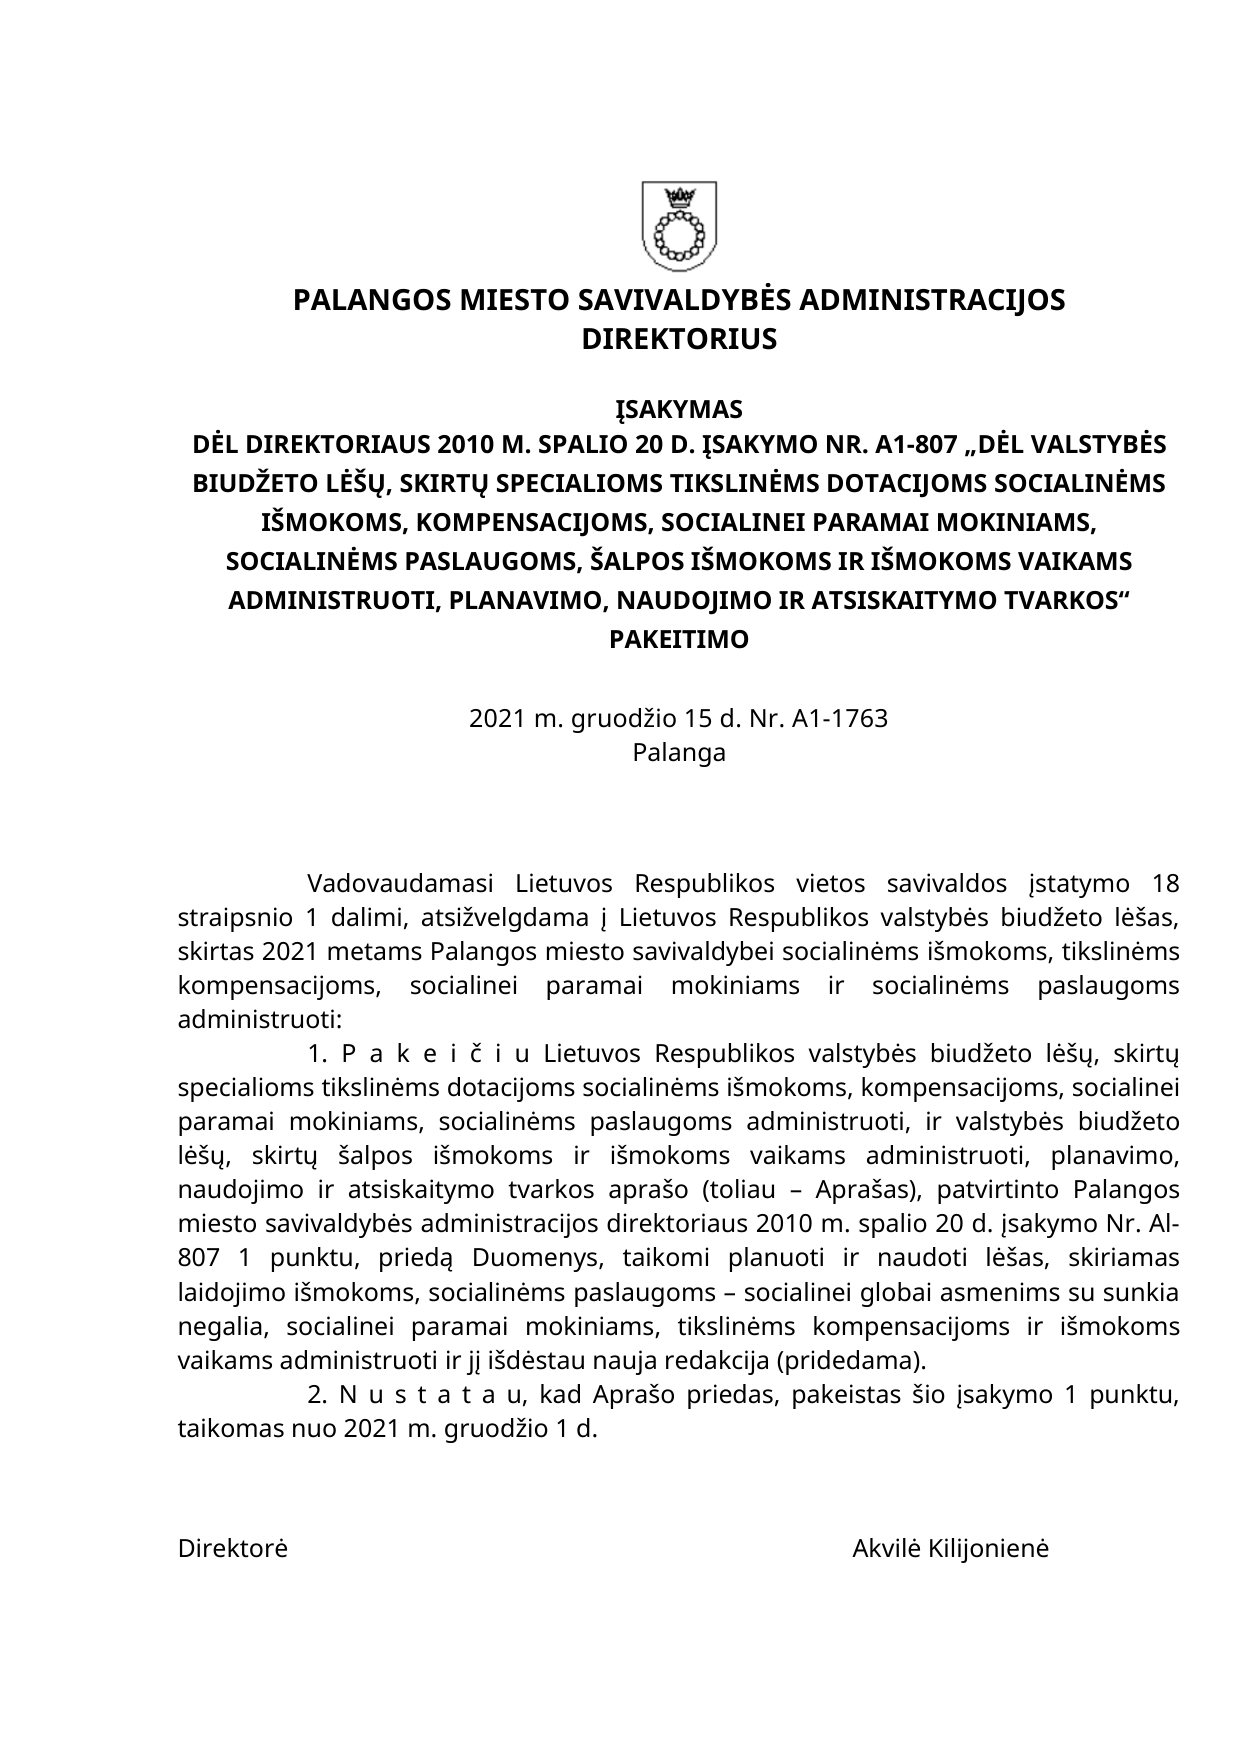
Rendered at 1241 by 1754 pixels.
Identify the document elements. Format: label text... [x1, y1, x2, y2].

text ĮSAKYMAS [177, 392, 1181, 426]
text Vadovaudamasi Lietuvos Respublikos vietos savivaldos įstatymo 18 straipsnio 1 dalimi, atsižvelgdama į Lietuvos Respublikos valstybės biudžeto lėšas, skirtas 2021 metams Palangos miesto savivaldybei socialinėms išmokoms, tikslinėms kompensacijoms, socialinei paramai mokiniams ir socialinėms paslaugoms administruoti: [177, 865, 1181, 1036]
text 1. P a k e i č i u Lietuvos Respublikos valstybės biudžeto lėšų, skirtų specialioms tikslinėms dotacijoms socialinėms išmokoms, kompensacijoms, socialinei paramai mokiniams, socialinėms paslaugoms administruoti, ir valstybės biudžeto lėšų, skirtų šalpos išmokoms ir išmokoms vaikams administruoti, planavimo, naudojimo ir atsiskaitymo tvarkos aprašo (toliau – Aprašas), patvirtinto Palangos miesto savivaldybės administracijos direktoriaus 2010 m. spalio 20 d. įsakymo Nr. Al-807 1 punktu, priedą Duomenys, taikomi planuoti ir naudoti lėšas, skiriamas laidojimo išmokoms, socialinėms paslaugoms – socialinei globai asmenims su sunkia negalia, socialinei paramai mokiniams, tikslinėms kompensacijoms ir išmokoms vaikams administruoti ir jį išdėstau nauja redakcija (pridedama). [177, 1036, 1181, 1376]
text PALANGOS MIESTO SAVIVALDYBĖS ADMINISTRACIJOS [177, 279, 1181, 318]
text Direktorė Akvilė Kilijonienė [177, 1531, 1181, 1565]
text 2021 m. gruodžio 15 d. Nr. A1-1763 [177, 700, 1181, 734]
text DĖL DIREKTORIAUS 2010 M. SPALIO 20 D. ĮSAKYMO NR. A1-807 „DĖL VALSTYBĖS BIUDŽETO LĖŠŲ, SKIRTŲ SPECIALIOMS TIKSLINĖMS DOTACIJOMS SOCIALINĖMS IŠMOKOMS, KOMPENSACIJOMS, SOCIALINEI PARAMAI MOKINIAMS, SOCIALINĖMS PASLAUGOMS, ŠALPOS IŠMOKOMS IR IŠMOKOMS VAIKAMS ADMINISTRUOTI, PLANAVIMO, NAUDOJIMO IR ATSISKAITYMO TVARKOS“ PAKEITIMO [177, 426, 1181, 656]
text DIREKTORIUS [177, 318, 1181, 358]
text 2. N u s t a t a u, kad Aprašo priedas, pakeistas šio įsakymo 1 punktu, taikomas nuo 2021 m. gruodžio 1 d. [177, 1376, 1181, 1444]
text Palanga [177, 734, 1181, 768]
